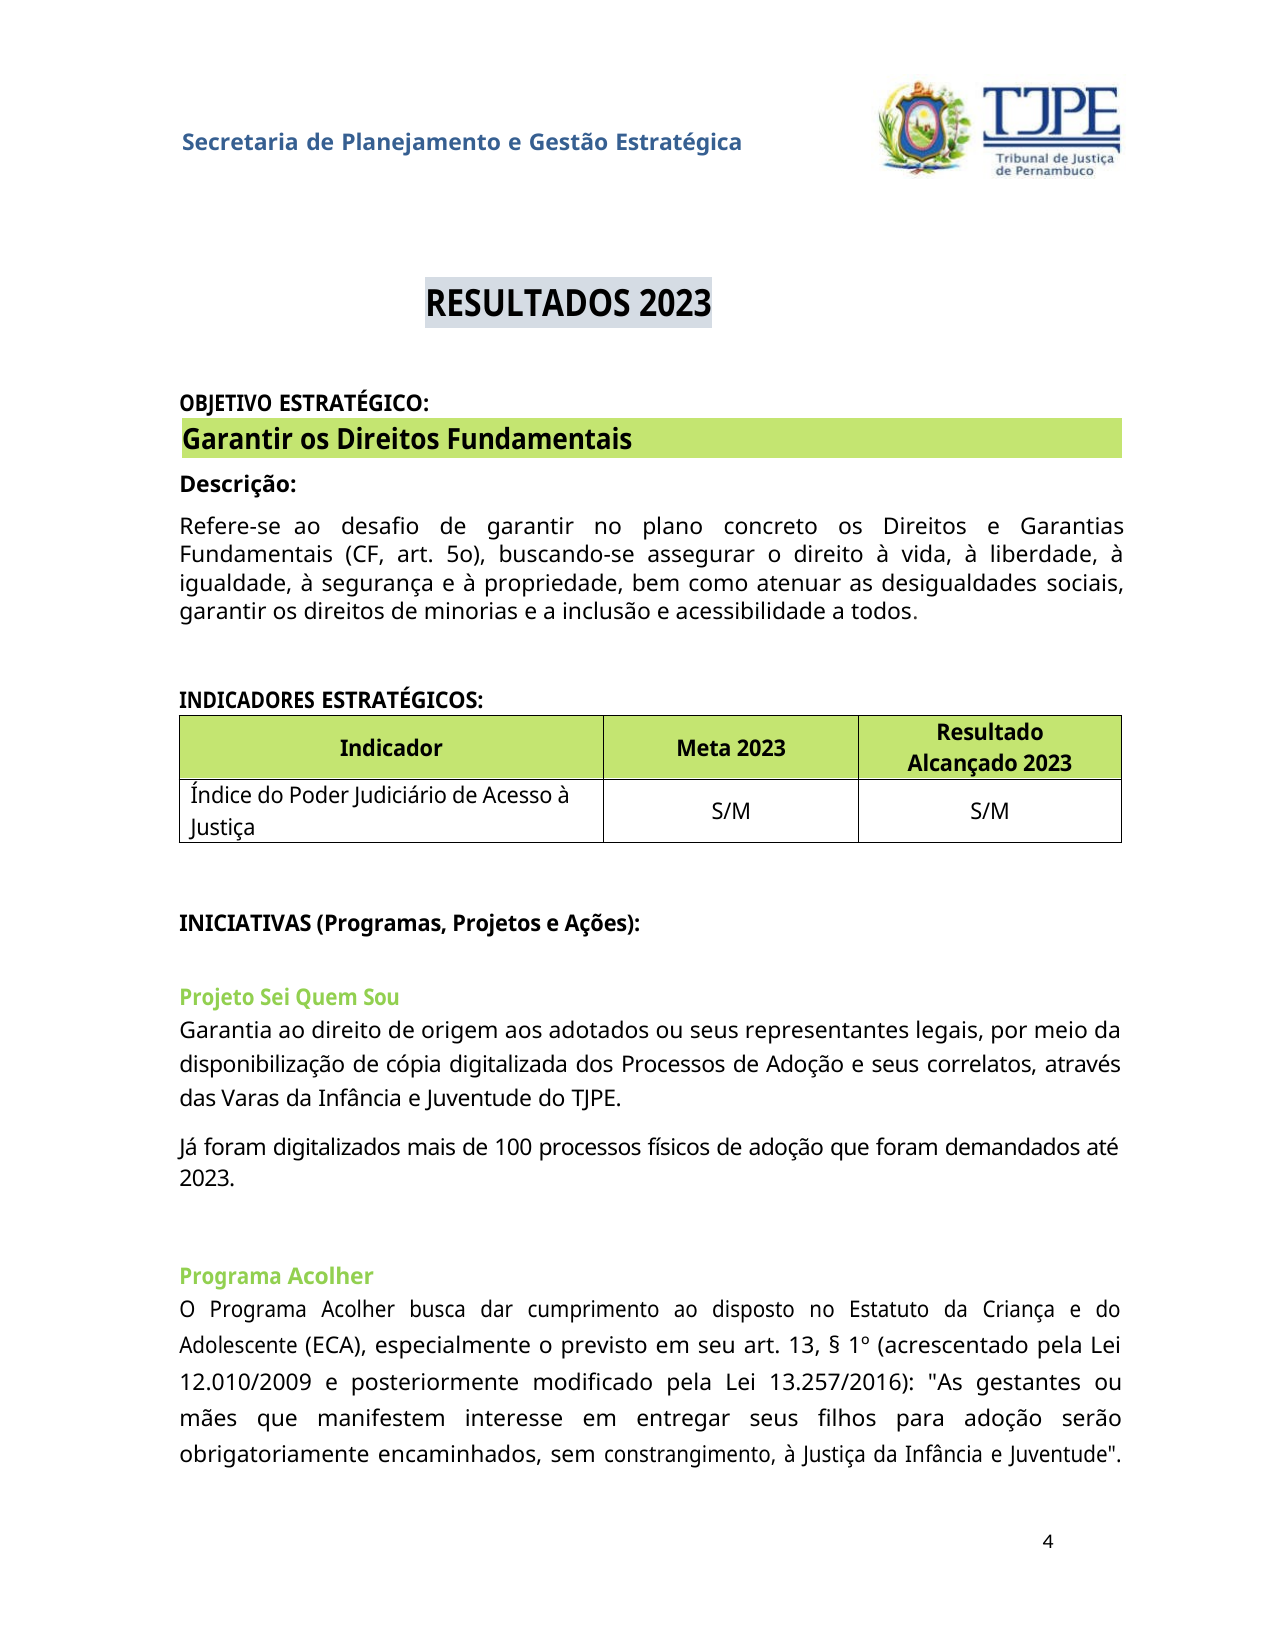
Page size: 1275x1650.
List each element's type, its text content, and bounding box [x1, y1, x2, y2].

text Garantir os Direitos Fundamentais [182, 418, 1122, 458]
table_cell S/M [604, 780, 858, 842]
table_cell Índice do Poder Judiciário de Acesso à Justiça [180, 780, 603, 842]
text INDICADORES ESTRATÉGICOS: [179, 684, 1122, 715]
table_header Resultado Alcançado 2023 [859, 716, 1121, 778]
table_header Meta 2023 [604, 716, 858, 778]
text Já foram digitalizados mais de 100 processos físicos de adoção que foram demandados até 2023. [179, 1131, 1122, 1193]
text OBJETIVO ESTRATÉGICO: [179, 386, 1122, 418]
text INICIATIVAS (Programas, Projetos e Ações): [179, 907, 1122, 938]
text Garantia ao direito de origem aos adotados ou seus representantes legais, por meio da disponibilização de cópia digitalizada dos Processos de Adoção e seus correlatos, através das Varas da Infância e Juventude do TJPE. [179, 1014, 1122, 1113]
text O Programa Acolher busca dar cumprimento ao disposto no Estatuto da Criança e do Adolescente (ECA), especialmente o previsto em seu art. 13, § 1º (acrescentado pela Lei 12.010/2009 e posteriormente modificado pela Lei 13.257/2016): "As gestantes ou mães que manifestem interesse em entregar seus filhos para adoção serão obrigatoriamente encaminhados, sem constrangimento, à Justiça da Infância e Juventude". [179, 1293, 1122, 1469]
table_header Indicador [180, 716, 603, 778]
text RESULTADOS 2023 [192, 277, 945, 328]
text Refere-se ao desafio de garantir no plano concreto os Direitos e Garantias Fundamentais (CF, art. 5o), buscando-se assegurar o direito à vida, à liberdade, à igualdade, à segurança e à propriedade, bem como atenuar as desigualdades sociais, garantir os direitos de minorias e a inclusão e acessibilidade a todos. [179, 512, 1124, 625]
table_cell S/M [859, 780, 1121, 842]
subtitle Projeto Sei Quem Sou [179, 981, 1122, 1012]
subtitle Programa Acolher [179, 1260, 1122, 1291]
text Descrição: [179, 468, 1118, 499]
